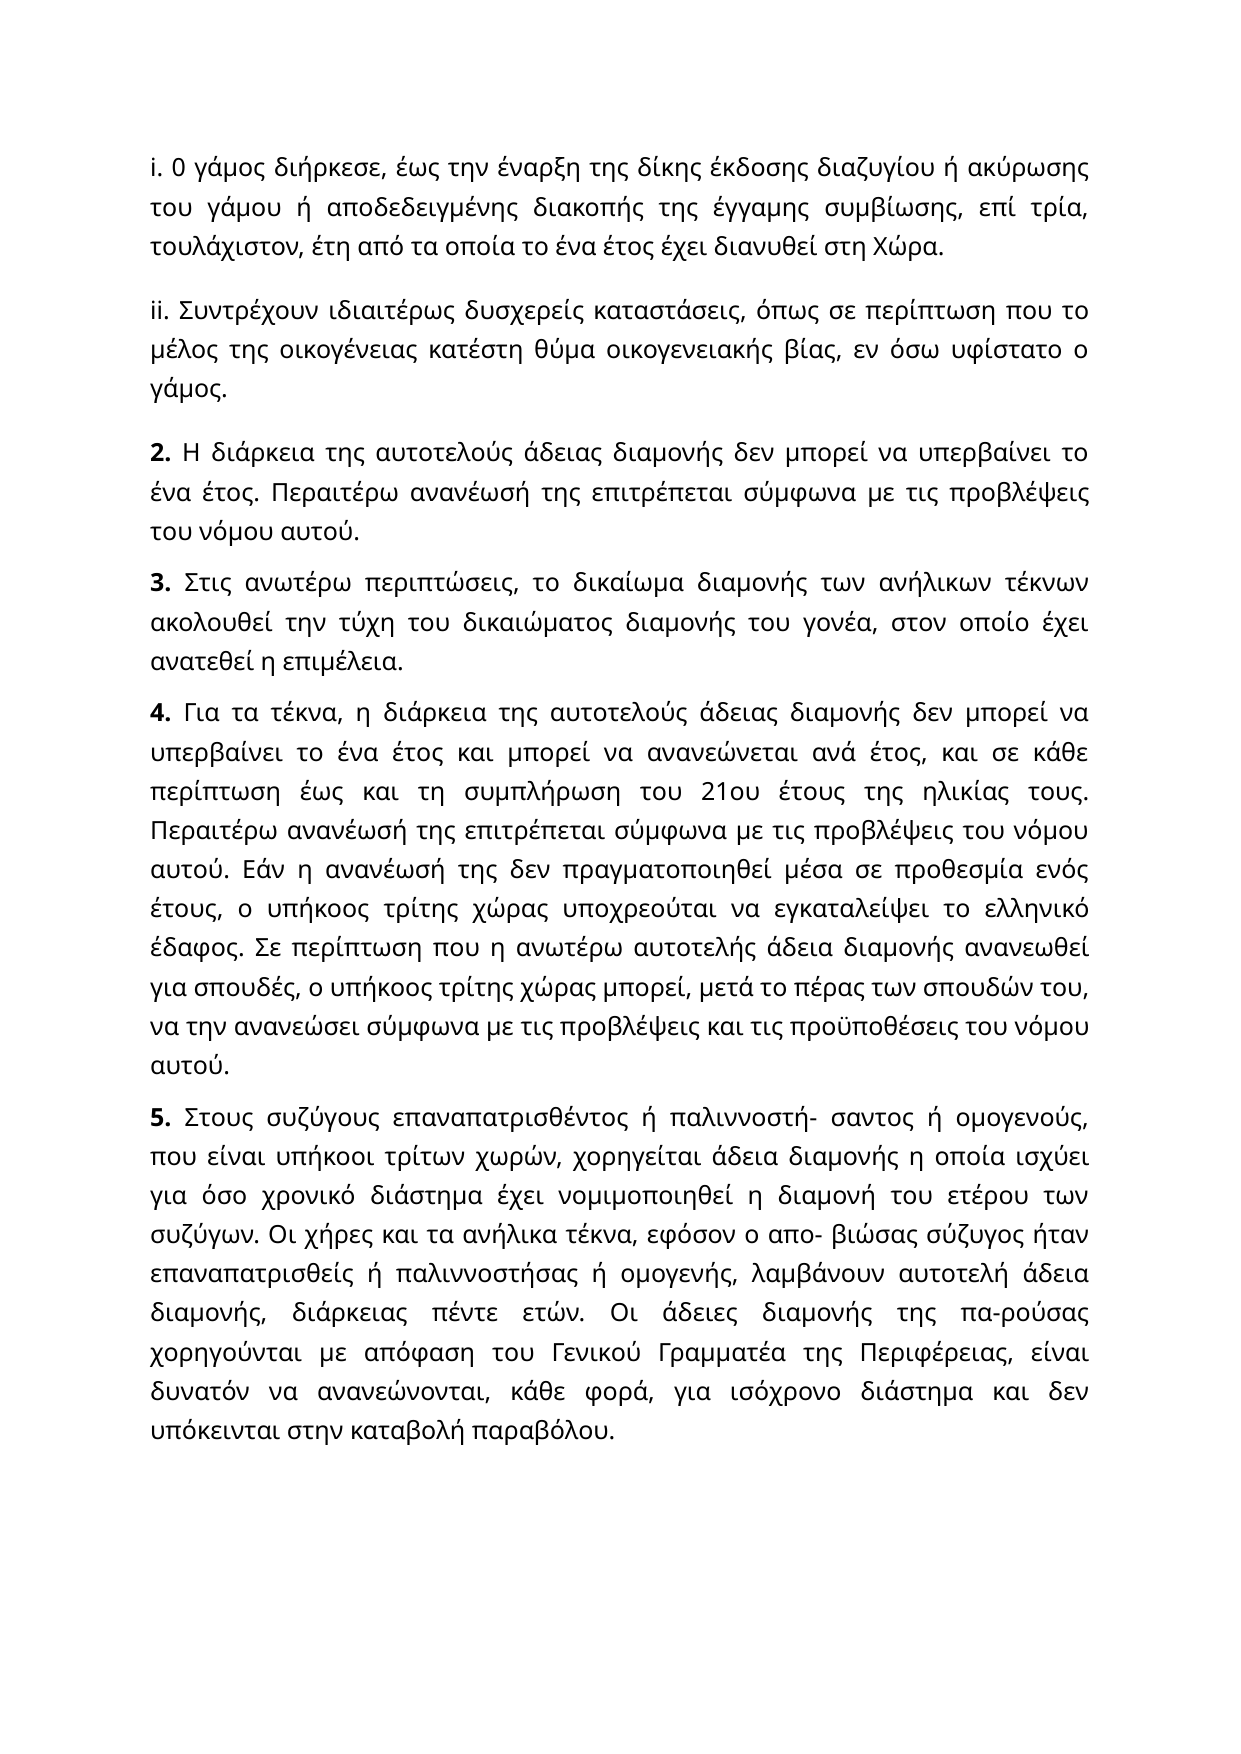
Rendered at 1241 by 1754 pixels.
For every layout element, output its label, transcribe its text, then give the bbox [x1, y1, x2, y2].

text 2. Η διάρκεια της αυτοτελούς άδειας διαμονής δεν μπορεί να υπερβαίνει το ένα έτος. Περαιτέρω ανανέωσή της επιτρέπεται σύμφωνα με τις προβλέψεις του νόμου αυτού. [150, 435, 1090, 547]
text 3. Στις ανωτέρω περιπτώσεις, το δικαίωμα διαμονής των ανήλικων τέκνων ακολουθεί την τύχη του δικαιώματος διαμονής του γονέα, στον οποίο έχει ανατεθεί η επιμέλεια. [150, 565, 1090, 677]
text 5. Στους συζύγους επαναπατρισθέντος ή παλιννοστή- σαντος ή ομογενούς, που είναι υπήκοοι τρίτων χωρών, χορηγείται άδεια διαμονής η οποία ισχύει για όσο χρονικό διάστημα έχει νομιμοποιηθεί η διαμονή του ετέρου των συζύγων. Οι χήρες και τα ανήλικα τέκνα, εφόσον ο απο- βιώσας σύζυγος ήταν επαναπατρισθείς ή παλιννοστήσας ή ομογενής, λαμβάνουν αυτοτελή άδεια διαμονής, διάρκειας πέντε ετών. Οι άδειες διαμονής της πα-ρούσας χορηγούνται με απόφαση του Γενικού Γραμματέα της Περιφέρειας, είναι δυνατόν να ανανεώνονται, κάθε φορά, για ισόχρονο διάστημα και δεν υπόκεινται στην καταβολή παραβόλου. [150, 1099, 1090, 1447]
text i. 0 γάμος διήρκεσε, έως την έναρξη της δίκης έκδοσης διαζυγίου ή ακύρωσης του γάμου ή αποδεδειγμένης διακοπής της έγγαμης συμβίωσης, επί τρία, τουλάχιστον, έτη από τα οποία το ένα έτος έχει διανυθεί στη Χώρα. [150, 150, 1090, 262]
text 4. Για τα τέκνα, η διάρκεια της αυτοτελούς άδειας διαμονής δεν μπορεί να υπερβαίνει το ένα έτος και μπορεί να ανανεώνεται ανά έτος, και σε κάθε περίπτωση έως και τη συμπλήρωση του 21ου έτους της ηλικίας τους. Περαιτέρω ανανέωσή της επιτρέπεται σύμφωνα με τις προβλέψεις του νόμου αυτού. Εάν η ανανέωσή της δεν πραγματοποιηθεί μέσα σε προθεσμία ενός έτους, ο υπήκοος τρίτης χώρας υποχρεούται να εγκαταλείψει το ελληνικό έδαφος. Σε περίπτωση που η ανωτέρω αυτοτελής άδεια διαμονής ανανεωθεί για σπουδές, ο υπήκοος τρίτης χώρας μπορεί, μετά το πέρας των σπουδών του, να την ανανεώσει σύμφωνα με τις προβλέψεις και τις προϋποθέσεις του νόμου αυτού. [150, 695, 1090, 1082]
text ii. Συντρέχουν ιδιαιτέρως δυσχερείς καταστάσεις, όπως σε περίπτωση που το μέλος της οικογένειας κατέστη θύμα οικογενειακής βίας, εν όσω υφίστατο ο γάμος. [150, 292, 1090, 405]
